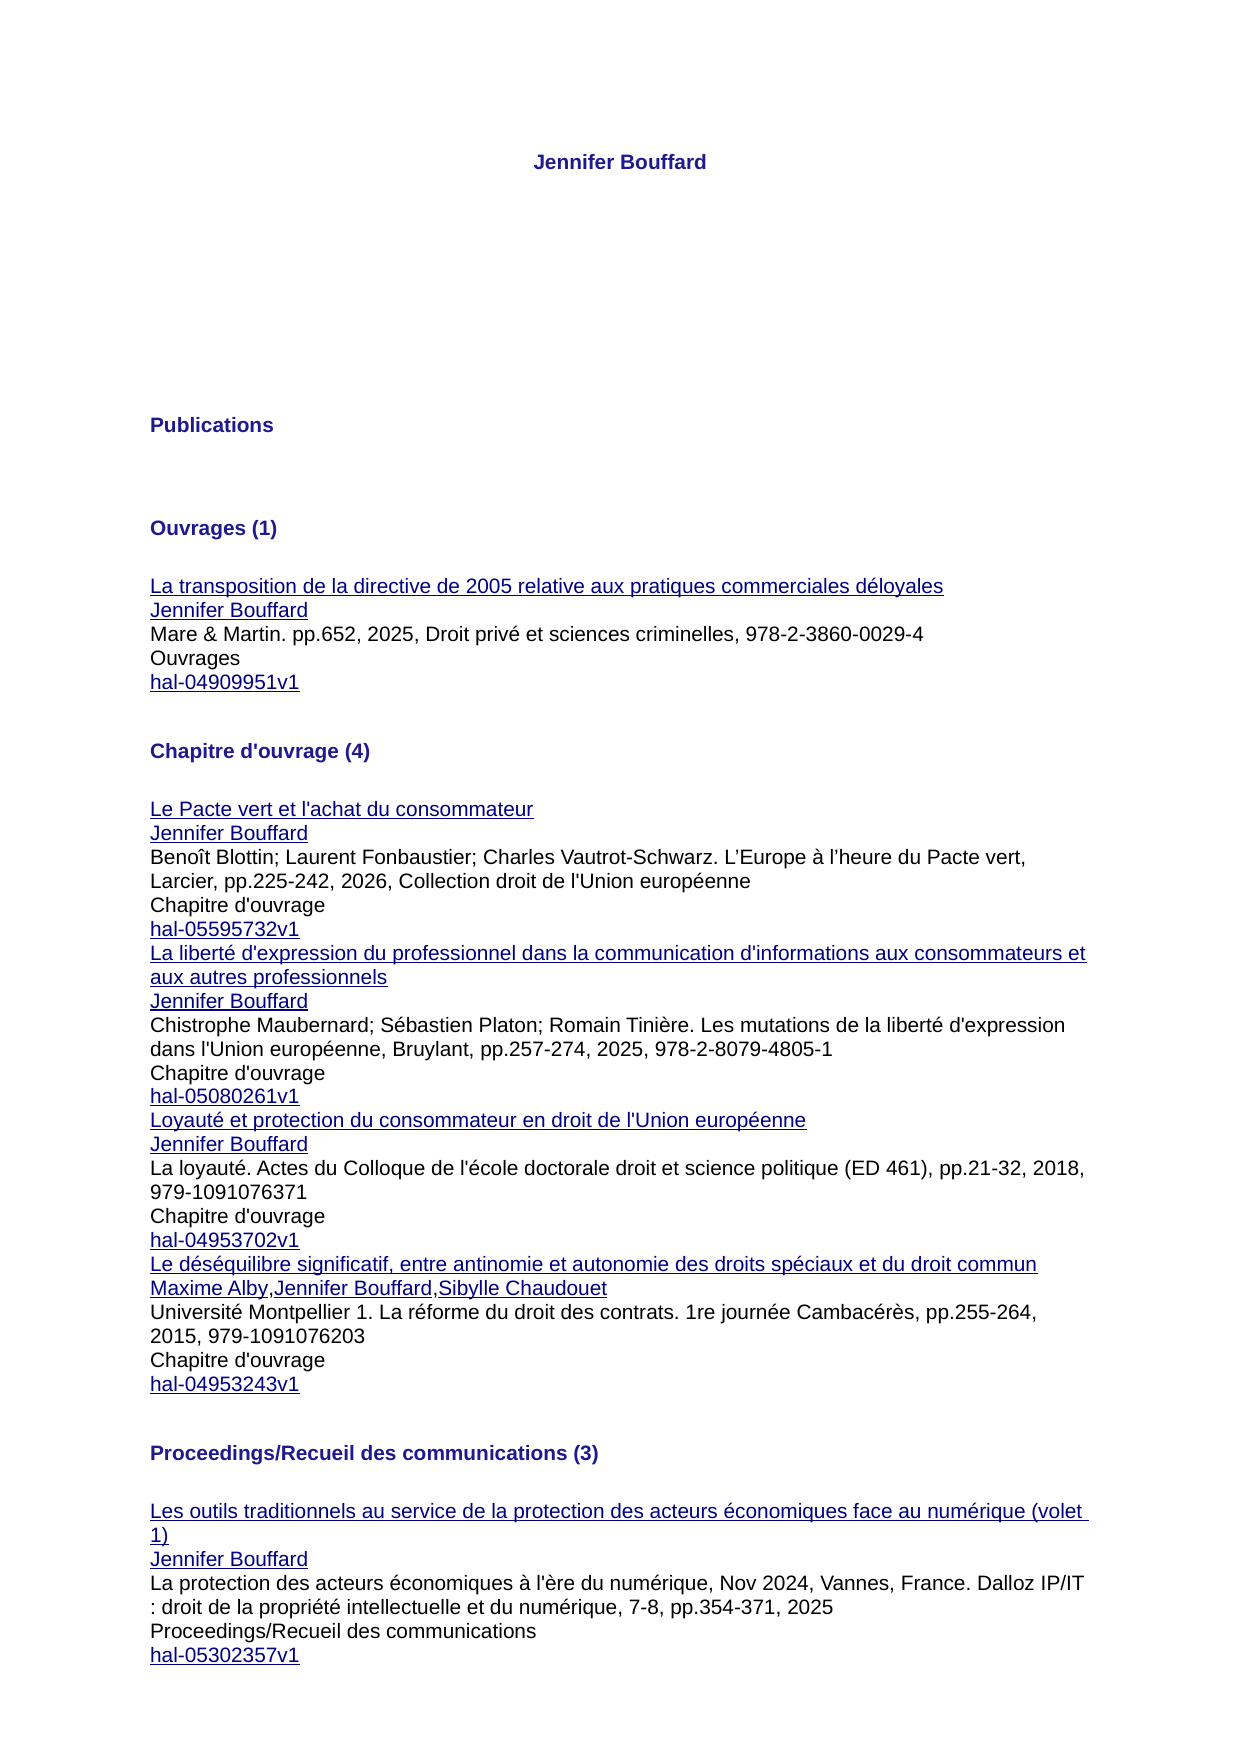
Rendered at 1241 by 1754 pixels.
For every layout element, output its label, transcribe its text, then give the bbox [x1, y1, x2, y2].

table_header Les outils traditionnels au service de la protection des acteurs économiques face au numérique (volet 1) Jennifer Bouffard La protection des acteurs économiques à l'ère du numérique, Nov 2024, Vannes, France. Dalloz IP/IT : droit de la propriété intellectuelle et du numérique, 7-8, pp.354-371, 2025 Proceedings/Recueil des communications hal-05302357v1 [150, 1499, 1090, 1667]
table_cell La liberté d'expression du professionnel dans la communication d'informations aux consommateurs et aux autres professionnels Jennifer Bouffard Chistrophe Maubernard; Sébastien Platon; Romain Tinière. Les mutations de la liberté d'expression dans l'Union européenne, Bruylant, pp.257-274, 2025, 978-2-8079-4805-1 Chapitre d'ouvrage hal-05080261v1 [150, 941, 1090, 1108]
subtitle Ouvrages (1) [150, 516, 1090, 539]
subtitle Publications [150, 412, 1090, 436]
table_cell Loyauté et protection du consommateur en droit de l'Union européenne Jennifer Bouffard La loyauté. Actes du Colloque de l'école doctorale droit et science politique (ED 461), pp.21-32, 2018, 979-1091076371 Chapitre d'ouvrage hal-04953702v1 [150, 1108, 1090, 1252]
subtitle Chapitre d'ouvrage (4) [150, 738, 1090, 762]
subtitle Proceedings/Recueil des communications (3) [150, 1441, 1090, 1464]
table_cell Le déséquilibre significatif, entre antinomie et autonomie des droits spéciaux et du droit commun Maxime Alby,Jennifer Bouffard,Sibylle Chaudouet Université Montpellier 1. La réforme du droit des contrats. 1re journée Cambacérès, pp.255-264, 2015, 979-1091076203 Chapitre d'ouvrage hal-04953243v1 [150, 1252, 1090, 1396]
table_header La transposition de la directive de 2005 relative aux pratiques commerciales déloyales Jennifer Bouffard Mare & Martin. pp.652, 2025, Droit privé et sciences criminelles, 978-2-3860-0029-4 Ouvrages hal-04909951v1 [150, 574, 1090, 694]
subtitle Jennifer Bouffard [150, 150, 1090, 174]
table_header Le Pacte vert et l'achat du consommateur Jennifer Bouffard Benoît Blottin; Laurent Fonbaustier; Charles Vautrot-Schwarz. L’Europe à l’heure du Pacte vert, Larcier, pp.225-242, 2026, Collection droit de l'Union européenne Chapitre d'ouvrage hal-05595732v1 [150, 797, 1090, 941]
